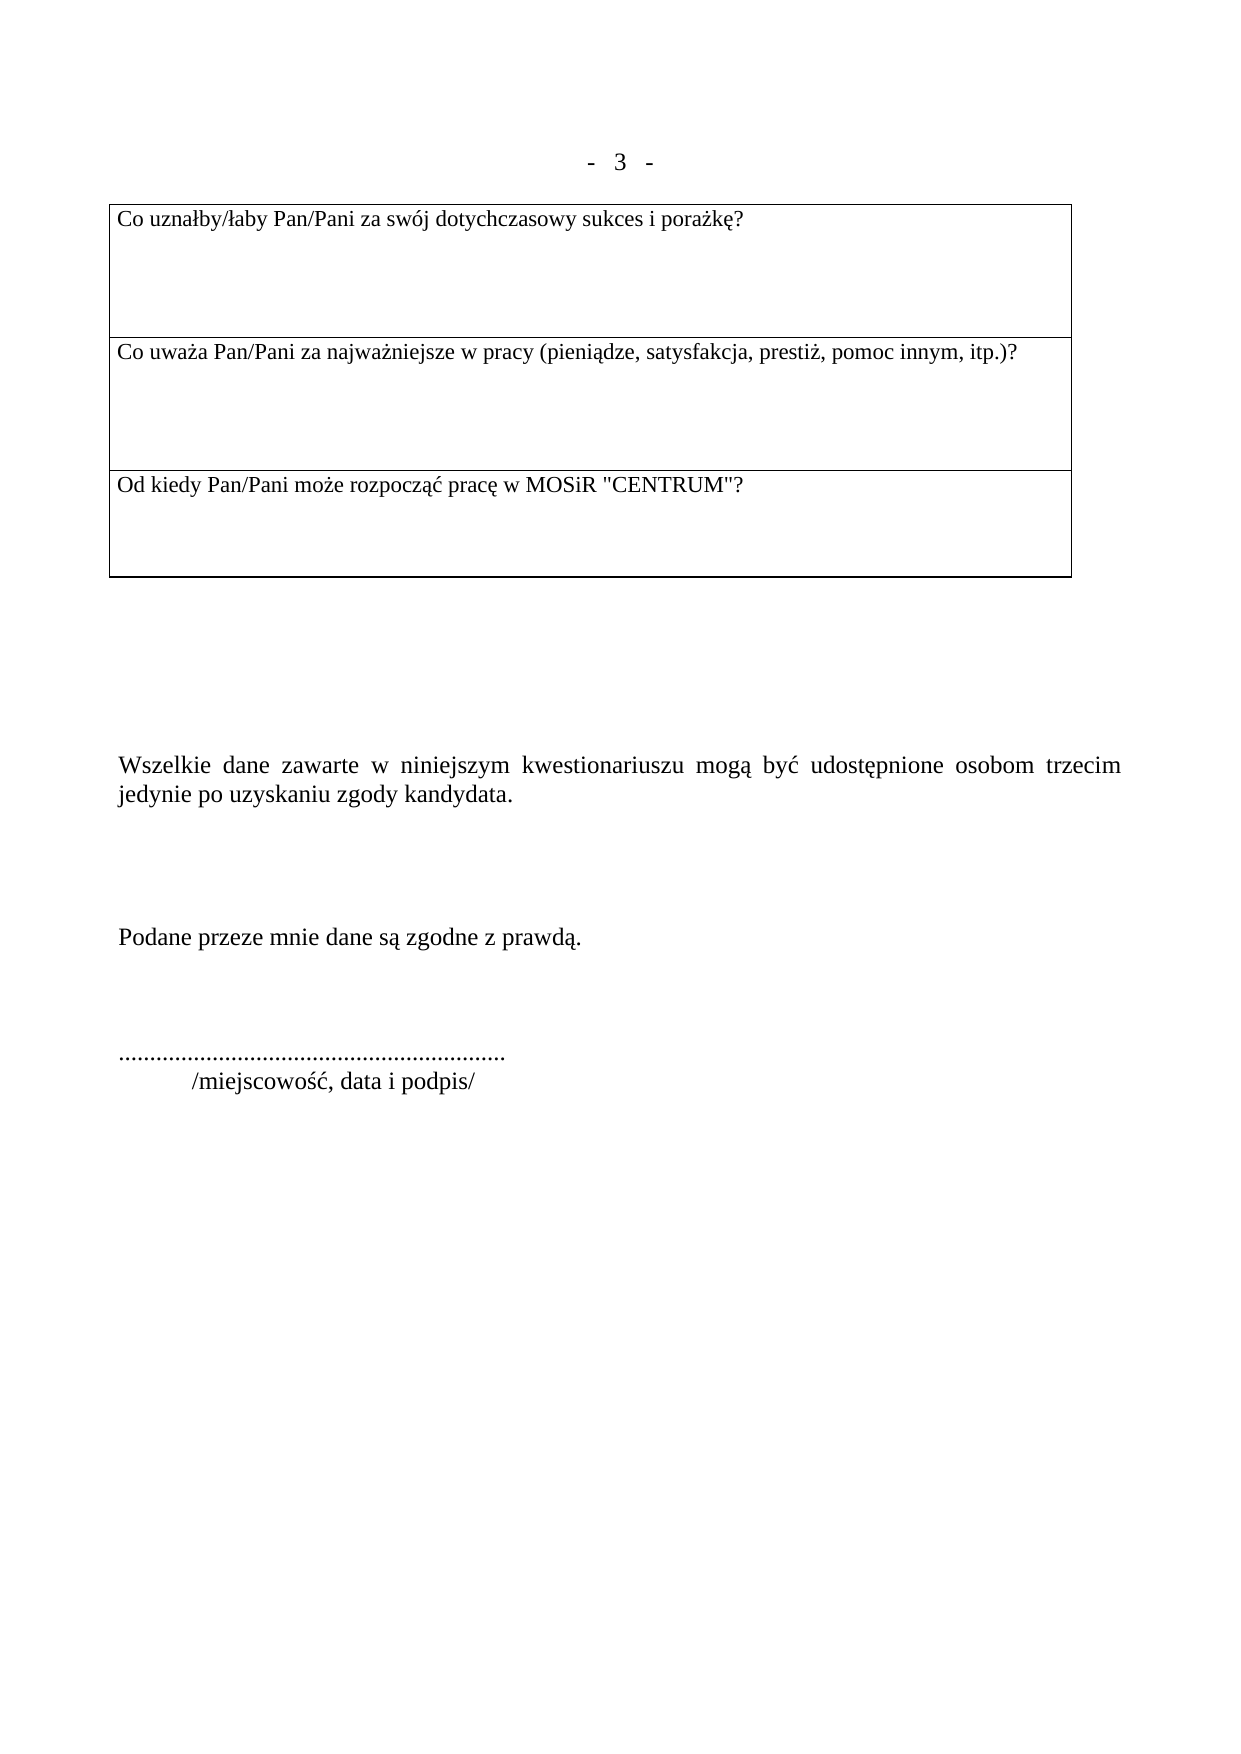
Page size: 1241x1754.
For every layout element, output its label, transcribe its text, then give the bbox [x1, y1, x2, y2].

text Podane przeze mnie dane są zgodne z prawdą. [118, 922, 1122, 951]
text /miejscowość, data i podpis/ [118, 1066, 1122, 1095]
table_header Co uznałby/łaby Pan/Pani za swój dotychczasowy sukces i porażkę? [110, 205, 1071, 337]
table_cell Od kiedy Pan/Pani może rozpocząć pracę w MOSiR "CENTRUM"? [110, 471, 1071, 576]
text Wszelkie dane zawarte w niniejszym kwestionariuszu mogą być udostępnione osobom trzecim jedynie po uzyskaniu zgody kandydata. [118, 750, 1122, 807]
text .............................................................. [118, 1037, 1122, 1066]
text - 3 - [118, 147, 1122, 176]
table_cell Co uważa Pan/Pani za najważniejsze w pracy (pieniądze, satysfakcja, prestiż, pomoc innym, itp.)? [110, 338, 1071, 470]
